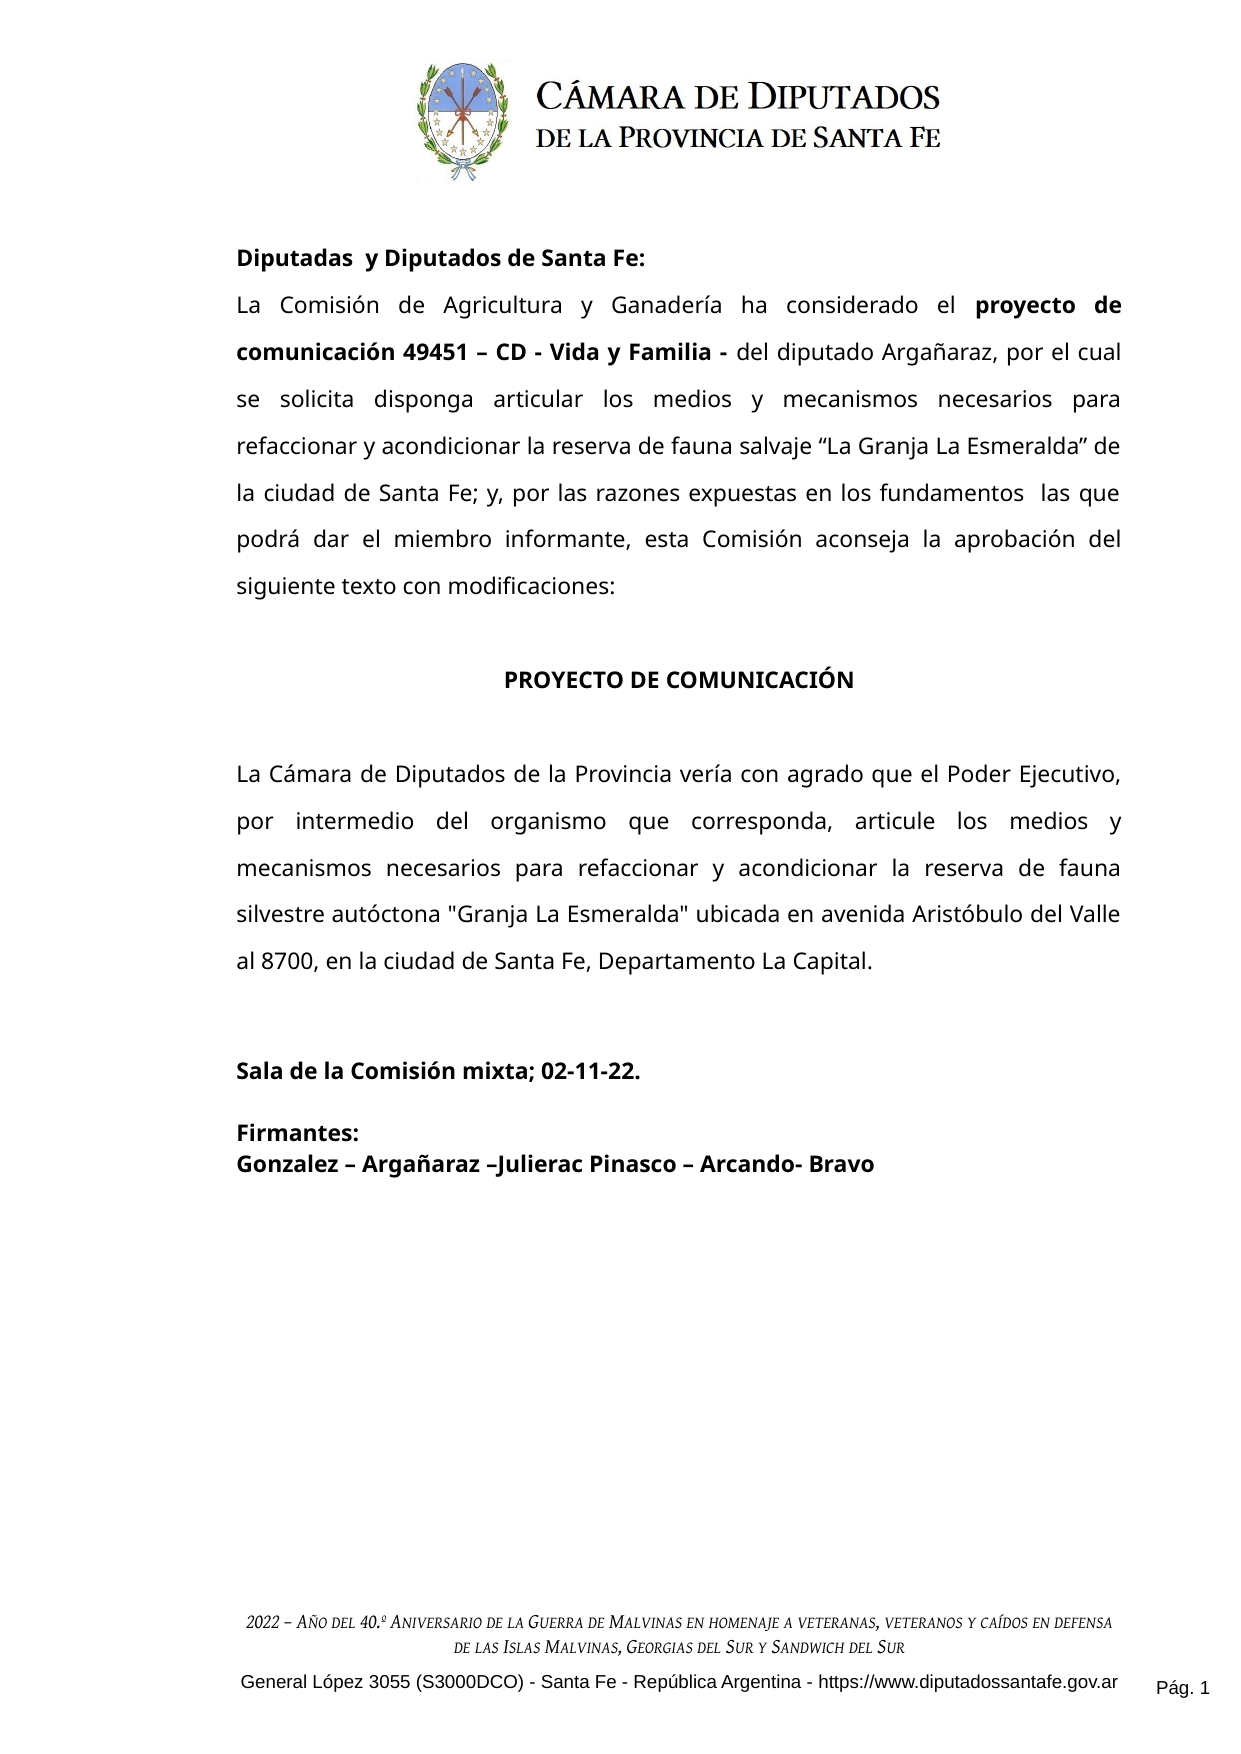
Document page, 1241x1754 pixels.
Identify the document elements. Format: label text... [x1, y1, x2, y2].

text PROYECTO DE COMUNICACIÓN [236, 664, 1122, 695]
picture [413, 59, 945, 183]
text Firmantes: [236, 1117, 1122, 1148]
text Gonzalez – Argañaraz –Julierac Pinasco – Arcando- Bravo [236, 1148, 1122, 1180]
text La Comisión de Agricultura y Ganadería ha considerado el proyecto de comunicación 49451 – CD - Vida y Familia - del diputado Argañaraz, por el cual se solicita disponga articular los medios y mecanismos necesarios para refaccionar y acondicionar la reserva de fauna salvaje “La Granja La Esmeralda” de la ciudad de Santa Fe; y, por las razones expuestas en los fundamentos las que podrá dar el miembro informante, esta Comisión aconseja la aprobación del siguiente texto con modificaciones: [236, 289, 1122, 602]
text Diputadas y Diputados de Santa Fe: [236, 242, 1122, 273]
text Sala de la Comisión mixta; 02-11-22. [236, 1055, 1122, 1086]
text La Cámara de Diputados de la Provincia vería con agrado que el Poder Ejecutivo, por intermedio del organismo que corresponda, articule los medios y mecanismos necesarios para refaccionar y acondicionar la reserva de fauna silvestre autóctona "Granja La Esmeralda" ubicada en avenida Aristóbulo del Valle al 8700, en la ciudad de Santa Fe, Departamento La Capital. [236, 758, 1122, 977]
